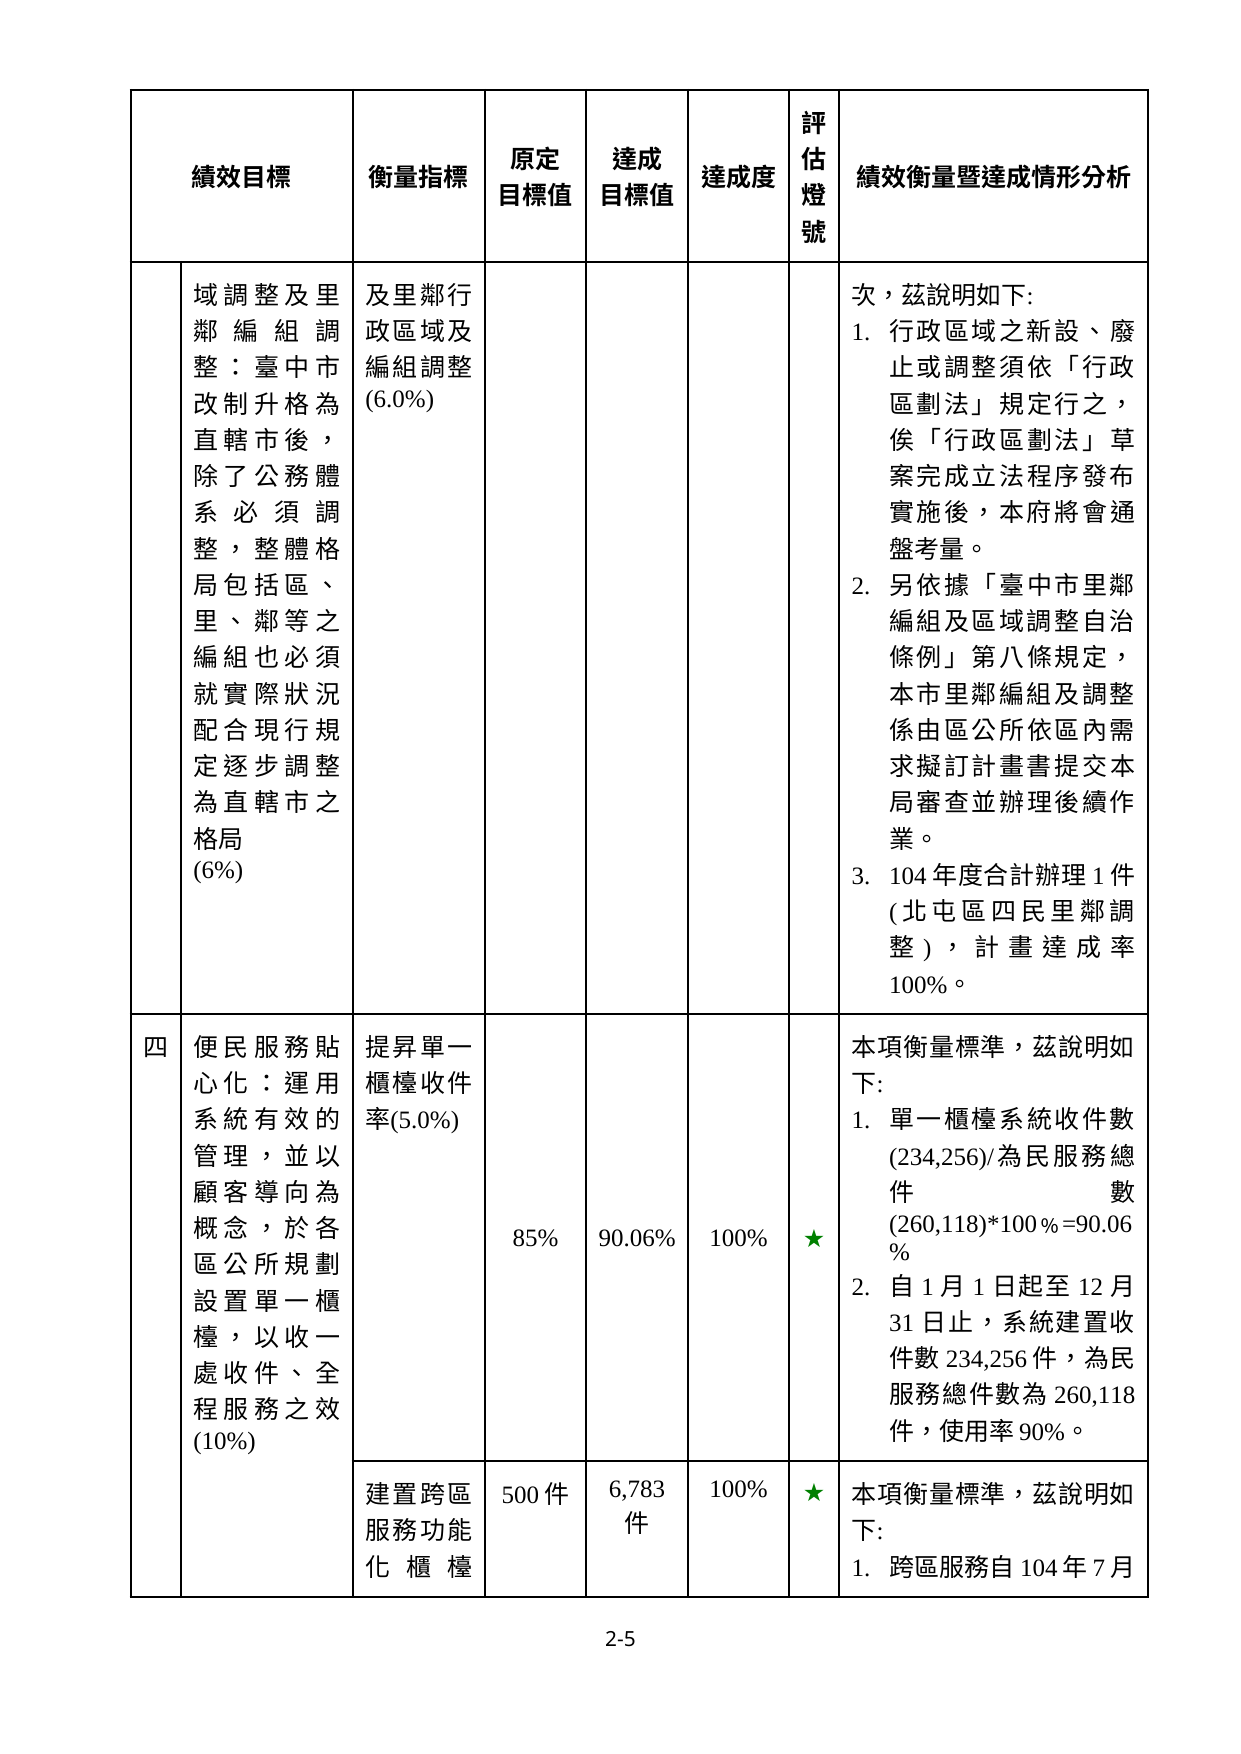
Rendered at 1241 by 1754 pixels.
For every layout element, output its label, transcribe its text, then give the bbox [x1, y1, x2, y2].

table_cell 域調整及里鄰編組調整：臺中市改制升格為直轄市後，除了公務體系必須調整，整體格局包括區、里、鄰等之編組也必須就實際狀況配合現行規定逐步調整為直轄市之格局 (6%) [182, 263, 352, 1013]
table_header 衡量指標 [354, 91, 484, 261]
table_cell 100% [689, 1015, 788, 1460]
table_cell 提昇單一櫃檯收件率(5.0%) [354, 1015, 484, 1460]
table_header 達成度 [689, 91, 788, 261]
table_cell [790, 263, 838, 1013]
table_cell 本項衡量標準，茲說明如下: 跨區服務自104年7月1日推動民政、役政、社政及原民等4類45項跨區服務。 自7月1日起至12月31日止，跨區服務收件數6,783件。 [840, 1462, 1147, 1596]
table_cell 85% [486, 1015, 585, 1460]
table_cell ★ [790, 1462, 838, 1596]
table_cell 及里鄰行政區域及編組調整(6.0%) [354, 263, 484, 1013]
table_cell ★ [790, 1015, 838, 1460]
table_header 評估燈號 [790, 91, 838, 261]
table_cell [689, 263, 788, 1013]
table_cell [486, 263, 585, 1013]
table_cell 四 [132, 1015, 180, 1596]
table_cell 6,783件 [587, 1462, 687, 1596]
table_cell [132, 263, 180, 1013]
table_cell 90.06% [587, 1015, 687, 1460]
table_header 績效衡量暨達成情形分析 [840, 91, 1147, 261]
table_cell 100% [689, 1462, 788, 1596]
table_cell 本項衡量標準，茲說明如下: 單一櫃檯系統收件數(234,256)/為民服務總件數(260,118)*100﹪=90.06% 自1月1日起至12月31日止，系統建置收件數234,256件，為民服務總件數為260,118件，使用率90%。 [840, 1015, 1147, 1460]
table_header 績效目標 [132, 91, 352, 261]
table_header 原定 目標值 [486, 91, 585, 261]
table_cell [587, 263, 687, 1013]
table_cell 500件 [486, 1462, 585, 1596]
table_cell 建置跨區服務功能化櫃檯 [354, 1462, 484, 1596]
table_cell 便民服務貼心化：運用系統有效的管理，並以顧客導向為概念，於各區公所規劃設置單一櫃檯，以收一處收件、全程服務之效 (10%) [182, 1015, 352, 1596]
table_cell 本項衡量標準為每年1次，茲說明如下: 行政區域之新設、廢止或調整須依「行政區劃法」規定行之，俟「行政區劃法」草案完成立法程序發布實施後，本府將會通盤考量。 另依據「臺中市里鄰編組及區域調整自治條例」第八條規定，本市里鄰編組及調整係由區公所依區內需求擬訂計畫書提交本局審查並辦理後續作業。 104年度合計辦理1件(北屯區四民里鄰調整)，計畫達成率100%。 [840, 263, 1147, 1013]
table_header 達成 目標值 [587, 91, 687, 261]
